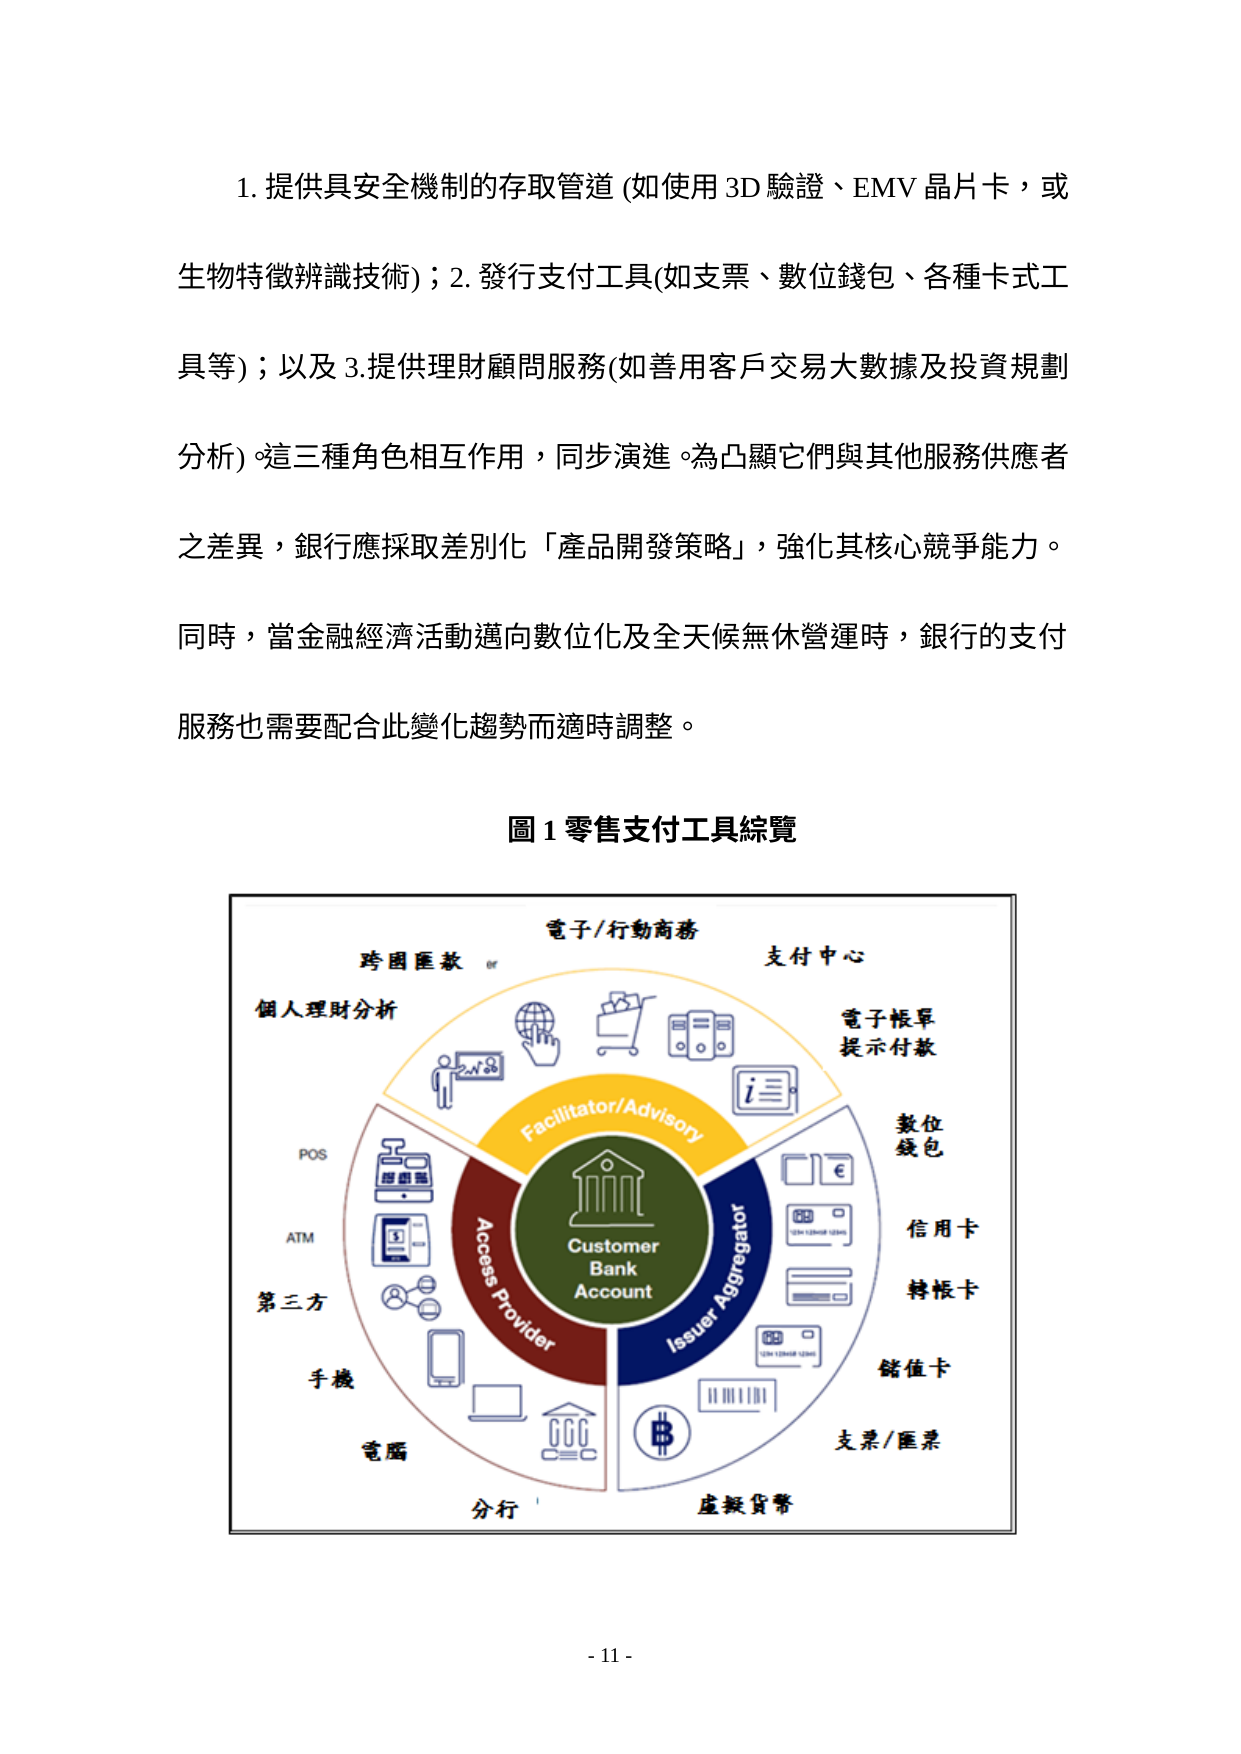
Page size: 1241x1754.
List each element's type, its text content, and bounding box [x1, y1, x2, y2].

text 1. 提供具安全機制的存取管道 (如使用3D驗證、EMV晶片卡，或生物特徵辨識技術)；2. 發行支付工具(如支票、數位錢包、各種卡式工具等)；以及3.提供理財顧問服務(如善用客戶交易大數據及投資規劃分析)。這三種角色相互作用，同步演進。為凸顯它們與其他服務供應者之差異，銀行應採取差別化「產品開發策略」，強化其核心競爭能力。同時，當金融經濟活動邁向數位化及全天候無休營運時，銀行的支付服務也需要配合此變化趨勢而適時調整。 [177, 148, 1069, 763]
picture [226, 892, 1020, 1538]
text 圖1 零售支付工具綜覽 [177, 790, 1069, 865]
